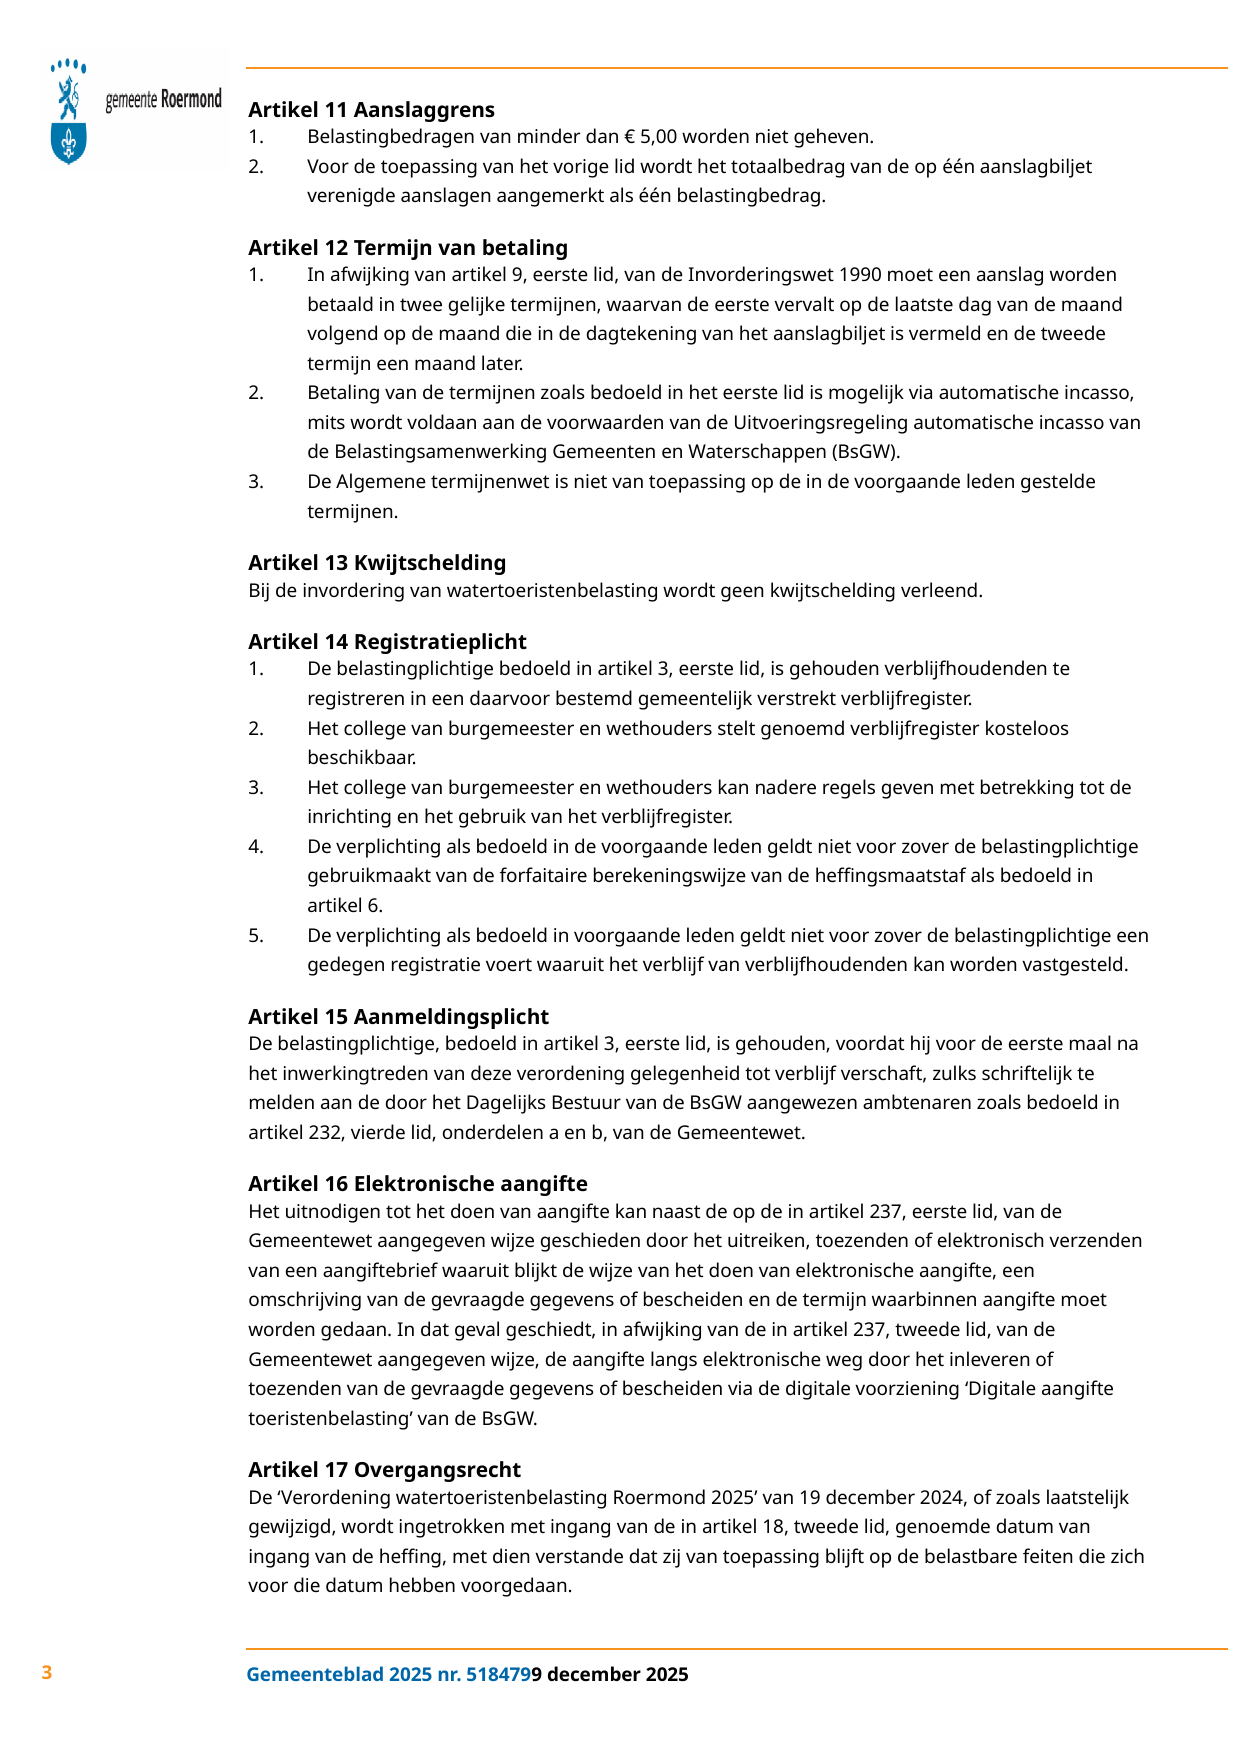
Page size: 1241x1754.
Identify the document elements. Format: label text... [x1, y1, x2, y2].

text Artikel 16 Elektronische aangifte [248, 1169, 1152, 1198]
text Artikel 15 Aanmeldingsplicht [248, 1002, 1152, 1030]
list In afwijking van artikel 9, eerste lid, van de Invorderingswet 1990 moet een aanslag worden betaald in twee gelijke termijnen, waarvan de eerste vervalt op de laatste dag van de maand volgend op de maand die in de dagtekening van het aanslagbiljet is vermeld en de tweede termijn een maand later. [248, 261, 1152, 376]
list De verplichting als bedoeld in de voorgaande leden geldt niet voor zover de belastingplichtige gebruikmaakt van de forfaitaire berekeningswijze van de heffingsmaatstaf als bedoeld in artikel 6. [248, 833, 1152, 918]
list Betaling van de termijnen zoals bedoeld in het eerste lid is mogelijk via automatische incasso, mits wordt voldaan aan de voorwaarden van de Uitvoeringsregeling automatische incasso van de Belastingsamenwerking Gemeenten en Waterschappen (BsGW). [248, 379, 1152, 464]
picture [41, 47, 231, 172]
list Het college van burgemeester en wethouders kan nadere regels geven met betrekking tot de inrichting en het gebruik van het verblijfregister. [248, 774, 1152, 829]
list Belastingbedragen van minder dan € 5,00 worden niet geheven. [248, 123, 1152, 149]
text De ‘Verordening watertoeristenbelasting Roermond 2025’ van 19 december 2024, of zoals laatstelijk gewijzigd, wordt ingetrokken met ingang van de in artikel 18, tweede lid, genoemde datum van ingang van de heffing, met dien verstande dat zij van toepassing blijft op de belastbare feiten die zich voor die datum hebben voorgedaan. [248, 1484, 1152, 1598]
text De belastingplichtige, bedoeld in artikel 3, eerste lid, is gehouden, voordat hij voor de eerste maal na het inwerkingtreden van deze verordening gelegenheid tot verblijf verschaft, zulks schriftelijk te melden aan de door het Dagelijks Bestuur van de BsGW aangewezen ambtenaren zoals bedoeld in artikel 232, vierde lid, onderdelen a en b, van de Gemeentewet. [248, 1030, 1152, 1145]
list Het college van burgemeester en wethouders stelt genoemd verblijfregister kosteloos beschikbaar. [248, 715, 1152, 770]
text Artikel 11 Aanslaggrens [248, 95, 1152, 123]
text Artikel 12 Termijn van betaling [248, 233, 1152, 261]
list Voor de toepassing van het vorige lid wordt het totaalbedrag van de op één aanslagbiljet verenigde aanslagen aangemerkt als één belastingbedrag. [248, 153, 1152, 208]
text Artikel 14 Registratieplicht [248, 627, 1152, 656]
list De belastingplichtige bedoeld in artikel 3, eerste lid, is gehouden verblijfhoudenden te registreren in een daarvoor bestemd gemeentelijk verstrekt verblijfregister. [248, 656, 1152, 711]
text Artikel 13 Kwijtschelding [248, 548, 1152, 577]
text Het uitnodigen tot het doen van aangifte kan naast de op de in artikel 237, eerste lid, van de Gemeentewet aangegeven wijze geschieden door het uitreiken, toezenden of elektronisch verzenden van een aangiftebrief waaruit blijkt de wijze van het doen van elektronische aangifte, een omschrijving van de gevraagde gegevens of bescheiden en de termijn waarbinnen aangifte moet worden gedaan. In dat geval geschiedt, in afwijking van de in artikel 237, tweede lid, van de Gemeentewet aangegeven wijze, de aangifte langs elektronische weg door het inleveren of toezenden van de gevraagde gegevens of bescheiden via de digitale voorziening ‘Digitale aangifte toeristenbelasting’ van de BsGW. [248, 1198, 1152, 1431]
text Bij de invordering van watertoeristenbelasting wordt geen kwijtschelding verleend. [248, 577, 1152, 602]
list De verplichting als bedoeld in voorgaande leden geldt niet voor zover de belastingplichtige een gedegen registratie voert waaruit het verblijf van verblijfhoudenden kan worden vastgesteld. [248, 922, 1152, 977]
list De Algemene termijnenwet is niet van toepassing op de in de voorgaande leden gestelde termijnen. [248, 468, 1152, 524]
text Artikel 17 Overgangsrecht [248, 1455, 1152, 1484]
